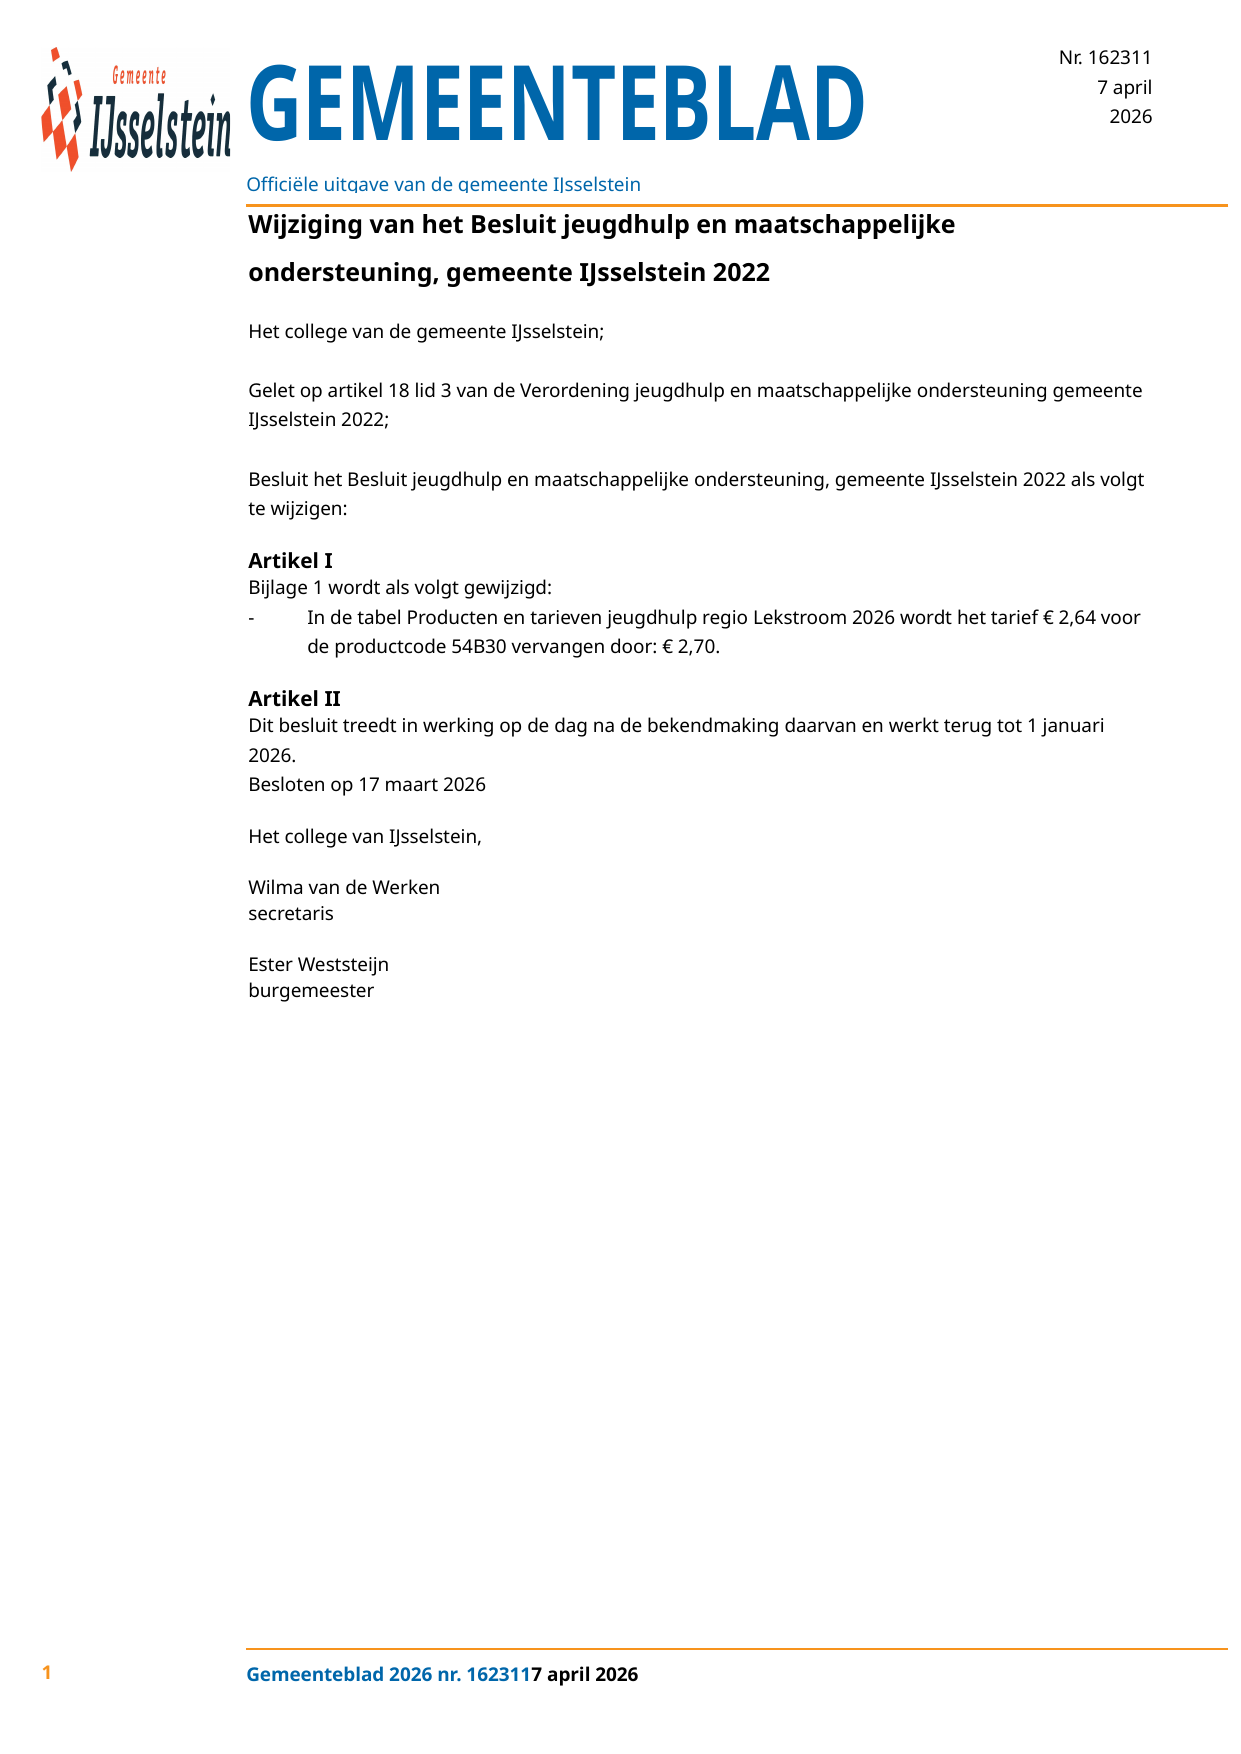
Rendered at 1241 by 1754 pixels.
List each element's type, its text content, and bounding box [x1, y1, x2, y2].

text Besloten op 17 maart 2026 [248, 771, 1152, 797]
text Gelet op artikel 18 lid 3 van de Verordening jeugdhulp en maatschappelijke ondersteuning gemeente IJsselstein 2022; [248, 377, 1152, 432]
text secretaris [248, 900, 1152, 926]
text Het college van de gemeente IJsselstein; [248, 318, 1152, 344]
text Artikel II [248, 684, 1152, 712]
picture [41, 47, 231, 172]
text Wilma van de Werken [248, 874, 1152, 900]
text burgemeester [248, 977, 1152, 1003]
text Besluit het Besluit jeugdhulp en maatschappelijke ondersteuning, gemeente IJsselstein 2022 als volgt te wijzigen: [248, 466, 1152, 521]
text Het college van IJsselstein, [248, 823, 1152, 849]
text Bijlage 1 wordt als volgt gewijzigd: [248, 574, 1152, 600]
list In de tabel Producten en tarieven jeugdhulp regio Lekstroom 2026 wordt het tarief € 2,64 voor de productcode 54B30 vervangen door: € 2,70. [248, 604, 1152, 659]
text Artikel I [248, 546, 1152, 574]
text Dit besluit treedt in werking op de dag na de bekendmaking daarvan en werkt terug tot 1 januari 2026. [248, 712, 1152, 768]
text Ester Weststeijn [248, 952, 1152, 977]
text Wijziging van het Besluit jeugdhulp en maatschappelijke ondersteuning, gemeente IJsselstein 2022 [248, 207, 1152, 288]
